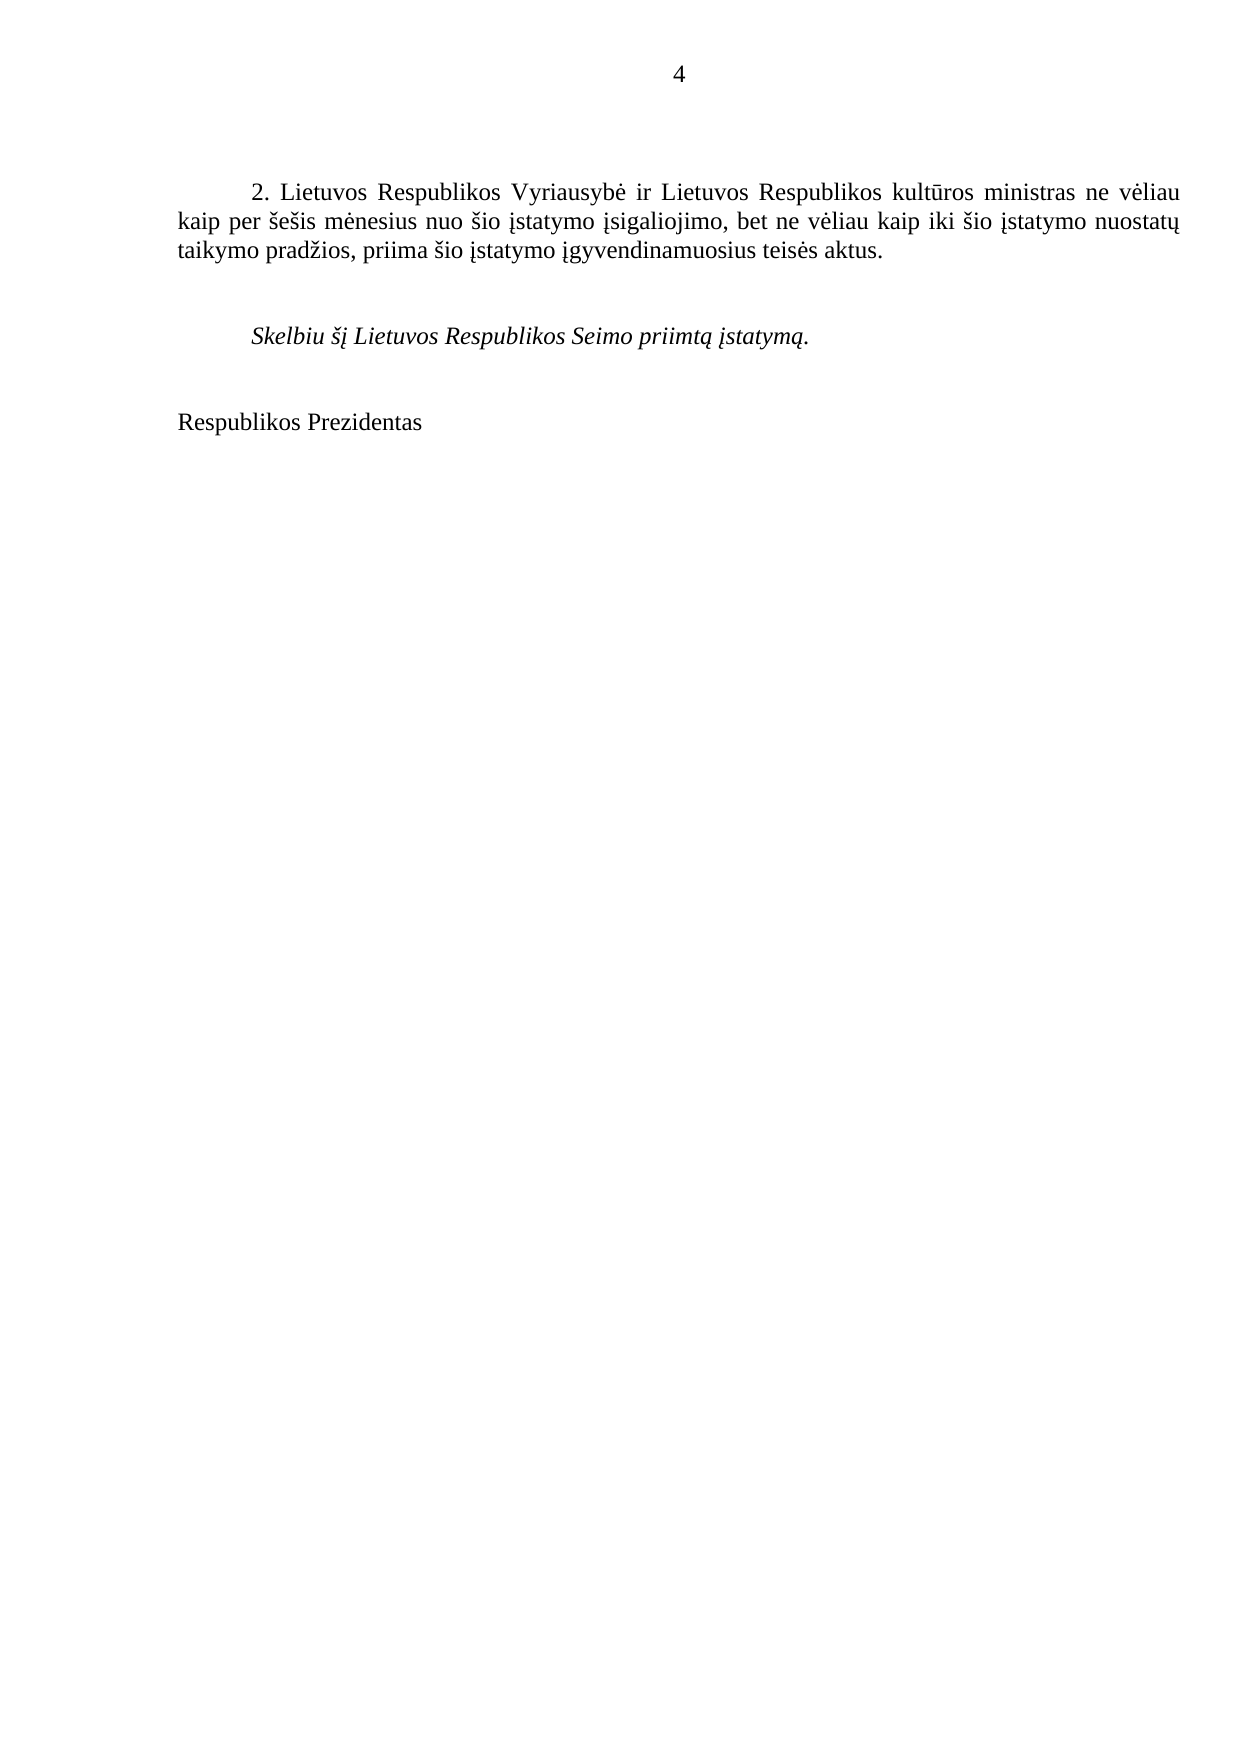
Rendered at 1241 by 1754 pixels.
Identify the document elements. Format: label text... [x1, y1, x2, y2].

text 2. Lietuvos Respublikos Vyriausybė ir Lietuvos Respublikos kultūros ministras ne vėliau kaip per šešis mėnesius nuo šio įstatymo įsigaliojimo, bet ne vėliau kaip iki šio įstatymo nuostatų taikymo pradžios, priima šio įstatymo įgyvendinamuosius teisės aktus. [177, 177, 1181, 263]
text Skelbiu šį Lietuvos Respublikos Seimo priimtą įstatymą. [177, 321, 1181, 350]
text Respublikos Prezidentas [177, 407, 1181, 436]
